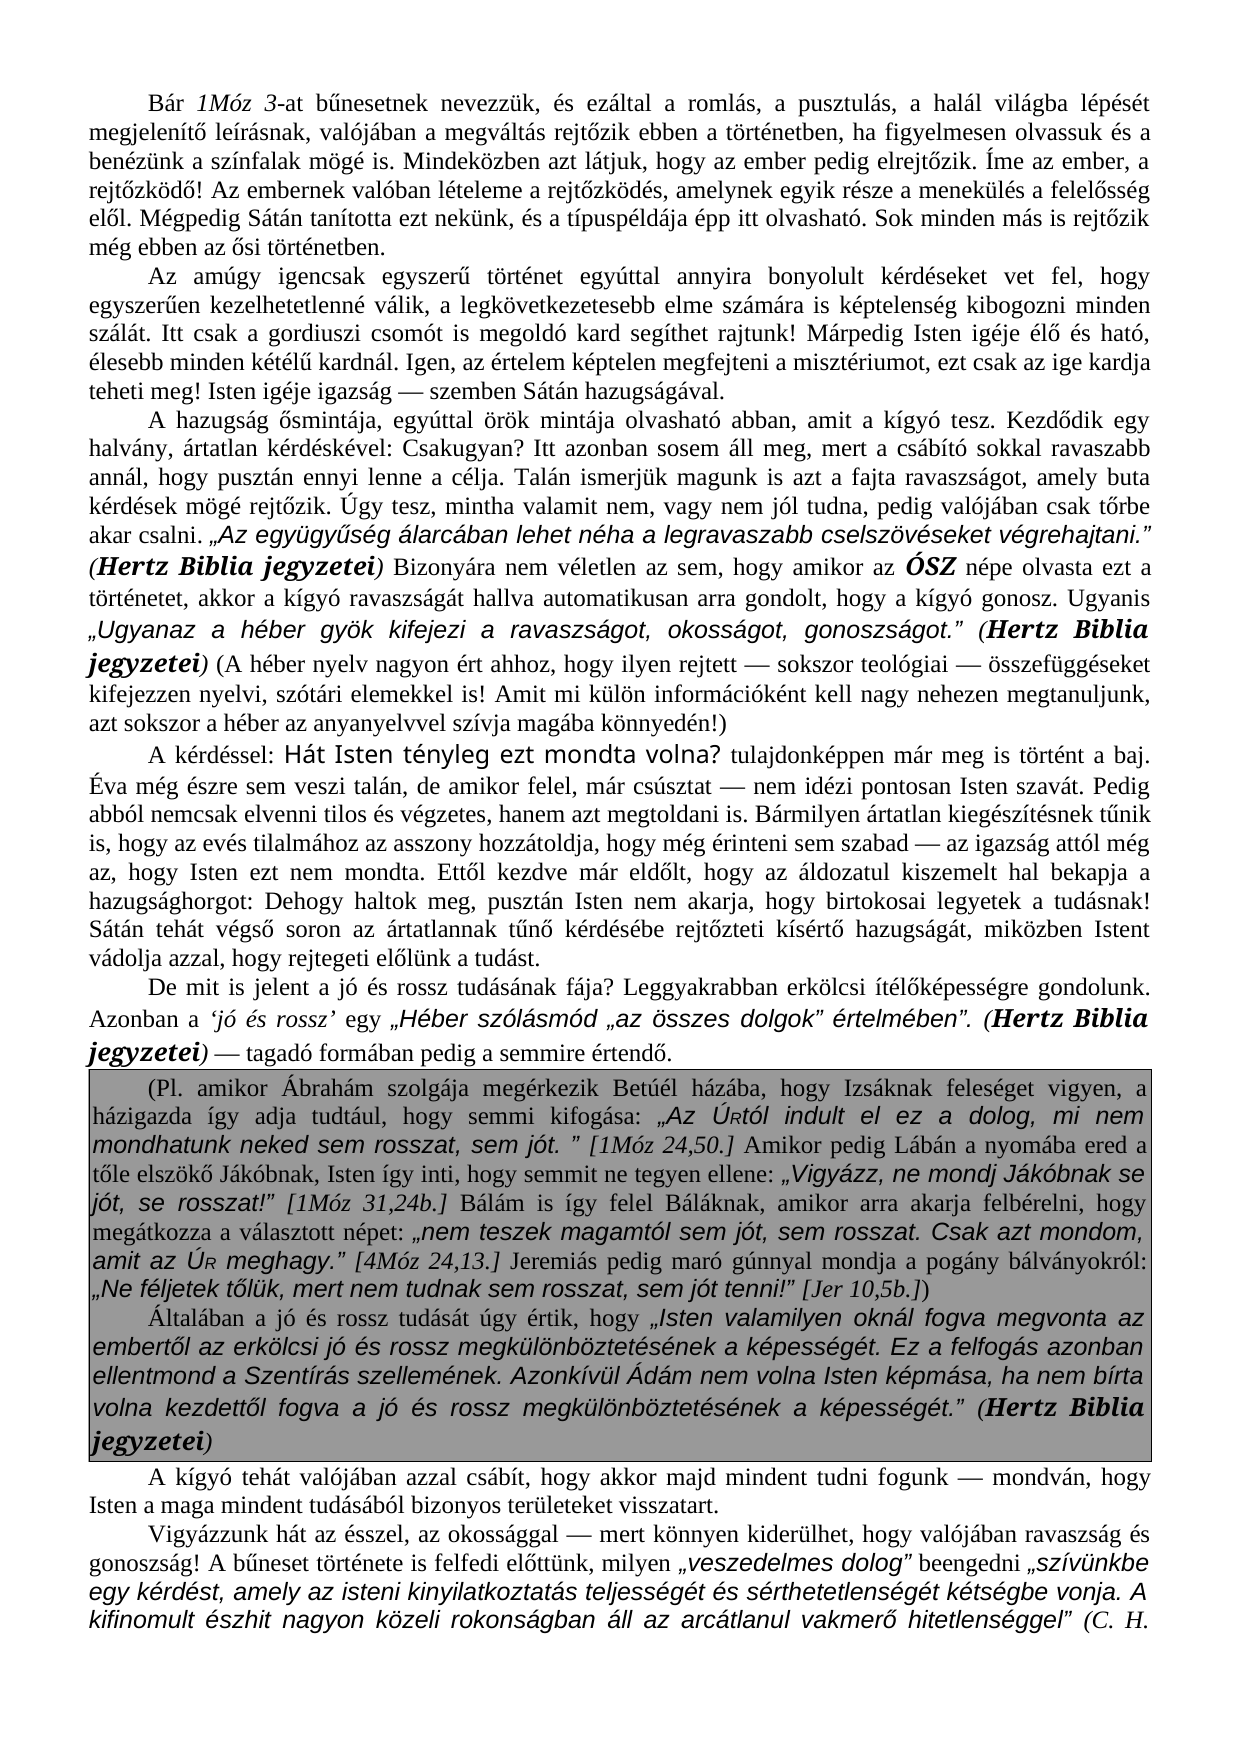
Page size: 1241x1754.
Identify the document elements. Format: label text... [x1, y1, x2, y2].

text A kérdéssel: Hát Isten tényleg ezt mondta volna? tulajdonképpen már meg is történt a baj. Éva még észre sem veszi talán, de amikor felel, már csúsztat ― nem idézi pontosan Isten szavát. Pedig abból nemcsak elvenni tilos és végzetes, hanem azt megtoldani is. Bármilyen ártatlan kiegészítésnek tűnik is, hogy az evés tilalmához az asszony hozzátoldja, hogy még érinteni sem szabad ― az igazság attól még az, hogy Isten ezt nem mondta. Ettől kezdve már eldőlt, hogy az áldozatul kiszemelt hal bekapja a hazugsághorgot: Dehogy haltok meg, pusztán Isten nem akarja, hogy birtokosai legyetek a tudásnak! Sátán tehát végső soron az ártatlannak tűnő kérdésébe rejtőzteti kísértő hazugságát, miközben Istent vádolja azzal, hogy rejtegeti előlünk a tudást. [88, 737, 1152, 972]
text A kígyó tehát valójában azzal csábít, hogy akkor majd mindent tudni fogunk ― mondván, hogy Isten a maga mindent tudásából bizonyos területeket visszatart. [88, 1462, 1152, 1519]
text A hazugság ősmintája, egyúttal örök mintája olvasható abban, amit a kígyó tesz. Kezdődik egy halvány, ártatlan kérdéskével: Csakugyan? Itt azonban sosem áll meg, mert a csábító sokkal ravaszabb annál, hogy pusztán ennyi lenne a célja. Talán ismerjük magunk is azt a fajta ravaszságot, amely buta kérdések mögé rejtőzik. Úgy tesz, mintha valamit nem, vagy nem jól tudna, pedig valójában csak tőrbe akar csalni. „Az együgyűség álarcában lehet néha a legravaszabb cselszövéseket végrehajtani.” (Hertz Biblia jegyzetei) Bizonyára nem véletlen az sem, hogy amikor az ÓSZ népe olvasta ezt a történetet, akkor a kígyó ravaszságát hallva automatikusan arra gondolt, hogy a kígyó gonosz. Ugyanis „Ugyanaz a héber gyök kifejezi a ravaszságot, okosságot, gonoszságot.” (Hertz Biblia jegyzetei) (A héber nyelv nagyon ért ahhoz, hogy ilyen rejtett ― sokszor teológiai ― összefüggéseket kifejezzen nyelvi, szótári elemekkel is! Amit mi külön információként kell nagy nehezen megtanuljunk, azt sokszor a héber az anyanyelvvel szívja magába könnyedén!) [88, 405, 1152, 737]
text Általában a jó és rossz tudását úgy értik, hogy „Isten valamilyen oknál fogva megvonta az embertől az erkölcsi jó és rossz megkülönböztetésének a képességét. Ez a felfogás azonban ellentmond a Szentírás szellemének. Azonkívül Ádám nem volna Isten képmása, ha nem bírta volna kezdettől fogva a jó és rossz megkülönböztetésének a képességét.” (Hertz Biblia jegyzetei) [90, 1299, 1151, 1461]
text Az amúgy igencsak egyszerű történet egyúttal annyira bonyolult kérdéseket vet fel, hogy egyszerűen kezelhetetlenné válik, a legkövetkezetesebb elme számára is képtelenség kibogozni minden szálát. Itt csak a gordiuszi csomót is megoldó kard segíthet rajtunk! Márpedig Isten igéje élő és ható, élesebb minden kétélű kardnál. Igen, az értelem képtelen megfejteni a misztériumot, ezt csak az ige kardja teheti meg! Isten igéje igazság ― szemben Sátán hazugságával. [88, 261, 1152, 405]
text Vigyázzunk hát az ésszel, az okossággal ― mert könnyen kiderülhet, hogy valójában ravaszság és gonoszság! A bűneset története is felfedi előttünk, milyen „veszedelmes dolog” beengedni „szívünkbe egy kérdést, amely az isteni kinyilatkoztatás teljességét és sérthetetlenségét kétségbe vonja. A kifinomult észhit nagyon közeli rokonságban áll az arcátlanul vakmerő hitetlenséggel” (C. H. [88, 1519, 1152, 1634]
text (Pl. amikor Ábrahám szolgája megérkezik Betúél házába, hogy Izsáknak feleséget vigyen, a házigazda így adja tudtául, hogy semmi kifogása: „Az Úrtól indult el ez a dolog, mi nem mondhatunk neked sem rosszat, sem jót. ” [1Móz 24,50.] Amikor pedig Lábán a nyomába ered a tőle elszökő Jákóbnak, Isten így inti, hogy semmit ne tegyen ellene: „Vigyázz, ne mondj Jákóbnak se jót, se rosszat!” [1Móz 31,24b.] Bálám is így felel Báláknak, amikor arra akarja felbérelni, hogy megátkozza a választott népet: „nem teszek magamtól sem jót, sem rosszat. Csak azt mondom, amit az Úr meghagy.” [4Móz 24,13.] Jeremiás pedig maró gúnnyal mondja a pogány bálványokról: „Ne féljetek tőlük, mert nem tudnak sem rosszat, sem jót tenni!” [Jer 10,5b.]) [90, 1070, 1151, 1299]
text De mit is jelent a jó és rossz tudásának fája? Leggyakrabban erkölcsi ítélőképességre gondolunk. Azonban a ‘jó és rossz’ egy „Héber szólásmód „az összes dolgok” értelmében”. (Hertz Biblia jegyzetei) ― tagadó formában pedig a semmire értendő. [88, 972, 1152, 1069]
text Bár 1Móz 3-at bűnesetnek nevezzük, és ezáltal a romlás, a pusztulás, a halál világba lépését megjelenítő leírásnak, valójában a megváltás rejtőzik ebben a történetben, ha figyelmesen olvassuk és a benézünk a színfalak mögé is. Mindeközben azt látjuk, hogy az ember pedig elrejtőzik. Íme az ember, a rejtőzködő! Az embernek valóban lételeme a rejtőzködés, amelynek egyik része a menekülés a felelősség elől. Mégpedig Sátán tanította ezt nekünk, és a típuspéldája épp itt olvasható. Sok minden más is rejtőzik még ebben az ősi történetben. [88, 88, 1152, 261]
